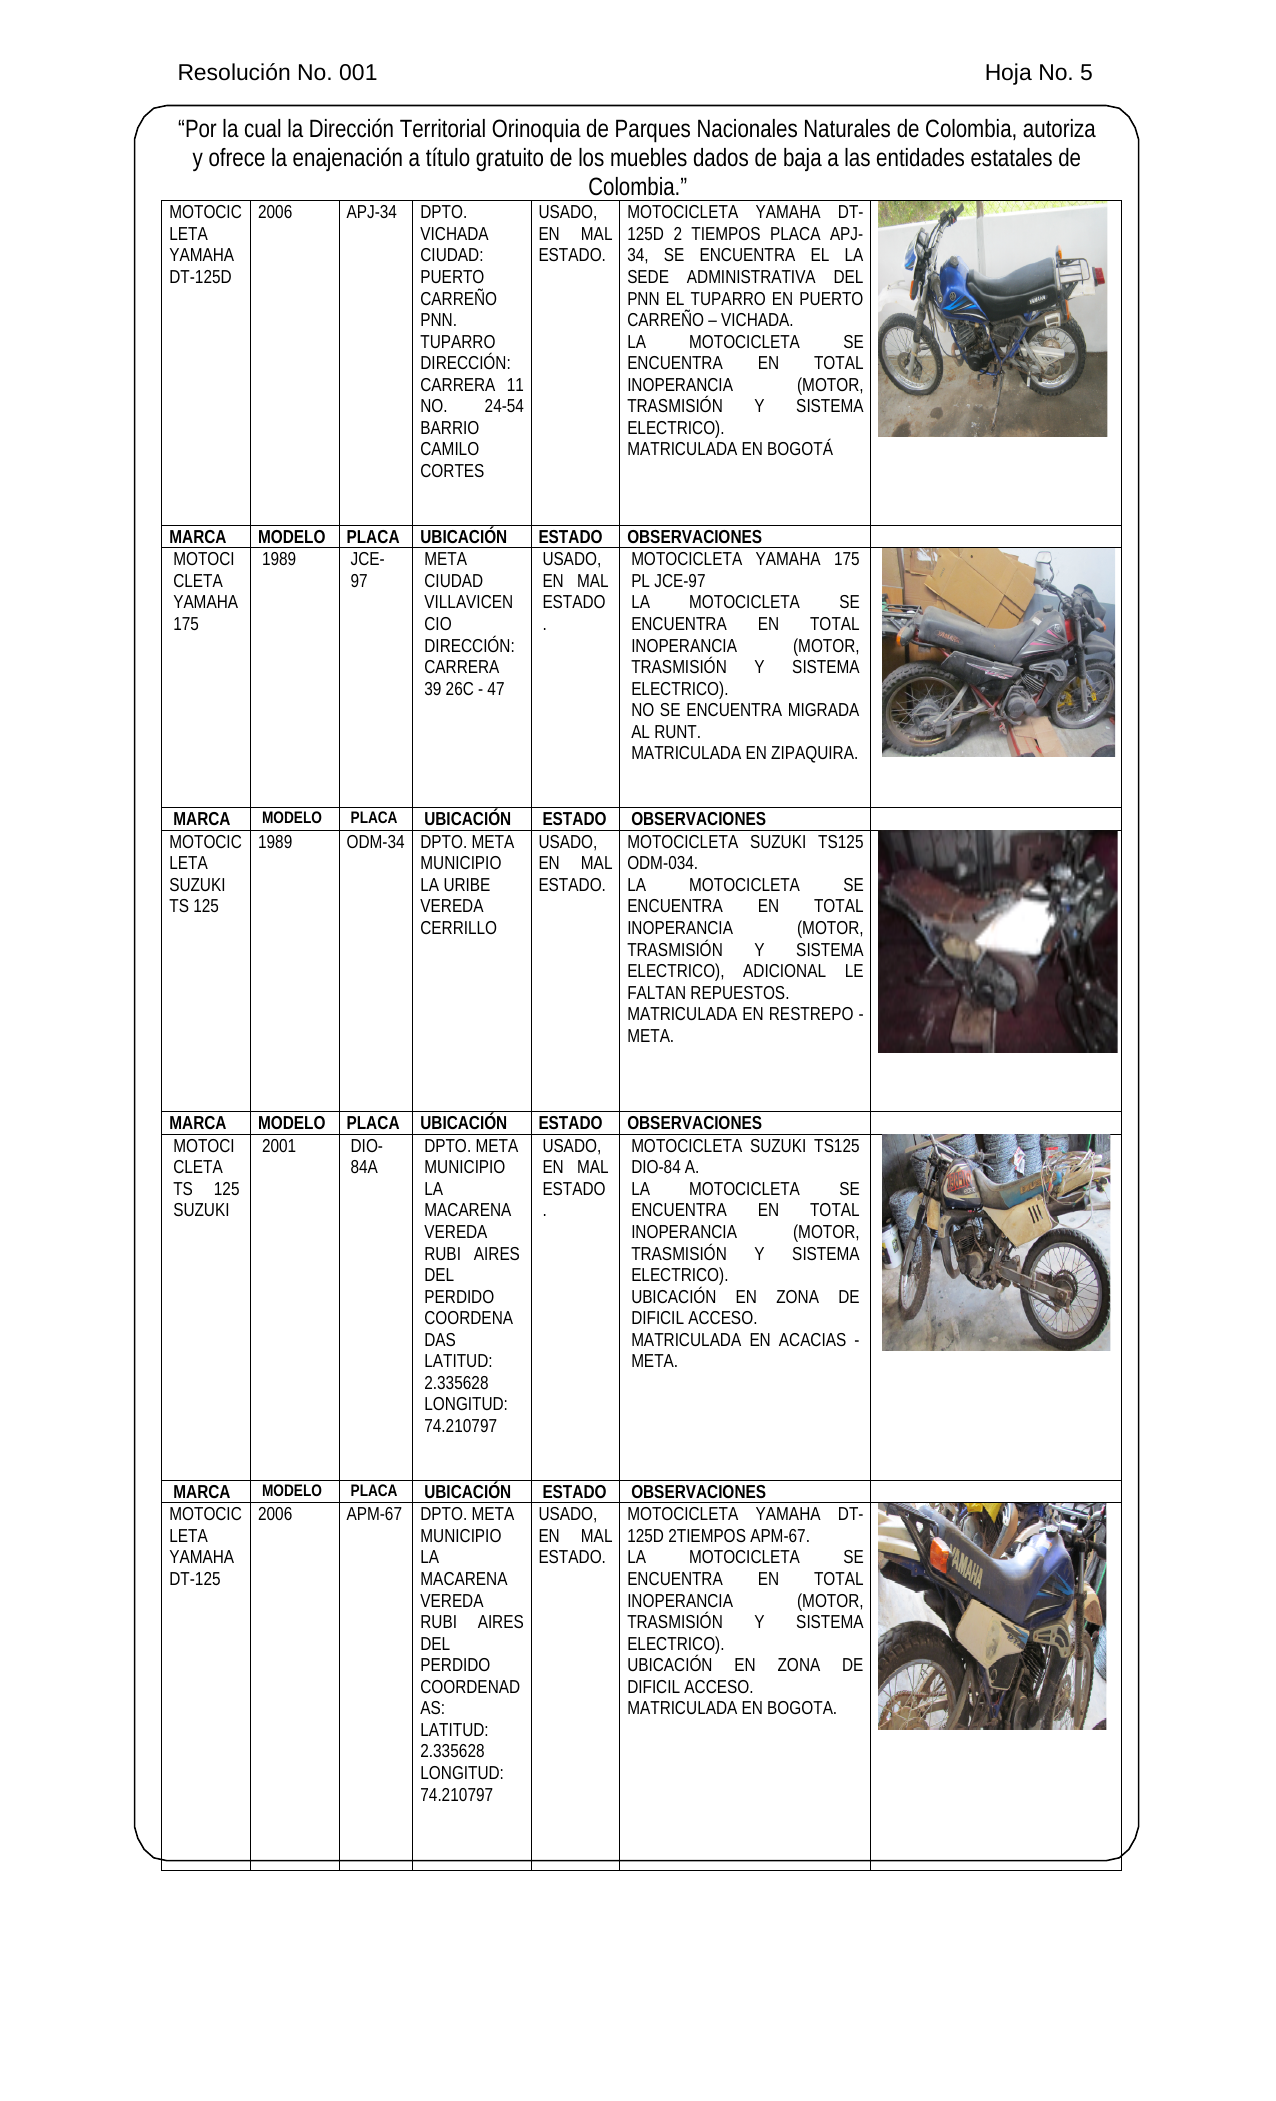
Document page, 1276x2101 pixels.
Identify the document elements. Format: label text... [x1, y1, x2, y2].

table_cell [532, 1862, 619, 1870]
table_cell MOTOCICLETA YAMAHA 175 [162, 548, 250, 807]
table_cell DPTO. VICHADA CIUDAD: PUERTO CARREÑO PNN. TUPARRO DIRECCIÓN: CARRERA 11 NO. 24-54 BARRIO CAMILO CORTES [413, 201, 531, 524]
table_cell ESTADO [532, 808, 619, 829]
table_cell DPTO. META MUNICIPIO LA URIBE VEREDA CERRILLO [413, 831, 531, 1111]
table_cell APM-67 [340, 1503, 412, 1859]
table_cell DIO-84A [340, 1135, 412, 1479]
table_cell DPTO. META MUNICIPIO LA MACARENA VEREDA RUBI AIRES DEL PERDIDO COORDENADAS: LATITUD: 2.335628 LONGITUD: 74.210797 [413, 1503, 531, 1859]
table_cell [871, 201, 1121, 524]
table_cell MOTOCICLETA SUZUKI TS 125 [162, 831, 250, 1111]
table_cell UBICACIÓN [413, 808, 531, 829]
table_cell 2006 [251, 201, 339, 524]
table_cell MODELO [251, 526, 339, 547]
table_cell [871, 1112, 1121, 1133]
table_cell OBSERVACIONES [620, 1112, 870, 1133]
table_cell ODM-34 [340, 831, 412, 1111]
table_cell PLACA [340, 1112, 412, 1133]
table_cell [871, 1503, 1121, 1859]
table_cell [871, 1481, 1121, 1502]
table_cell MOTOCICLETA SUZUKI TS125 DIO-84 A. LA MOTOCICLETA SE ENCUENTRA EN TOTAL INOPERANCIA (MOTOR, TRASMISIÓN Y SISTEMA ELECTRICO). UBICACIÓN EN ZONA DE DIFICIL ACCESO. MATRICULADA EN ACACIAS - META. [620, 1135, 870, 1479]
table_cell 2006 [251, 1503, 339, 1859]
table_cell USADO, EN MAL ESTADO. [532, 548, 619, 807]
table_cell 1989 [251, 831, 339, 1111]
table_cell PLACA [340, 808, 412, 829]
table_cell MOTOCICLETA YAMAHA 175 PL JCE-97 LA MOTOCICLETA SE ENCUENTRA EN TOTAL INOPERANCIA (MOTOR, TRASMISIÓN Y SISTEMA ELECTRICO). NO SE ENCUENTRA MIGRADA AL RUNT. MATRICULADA EN ZIPAQUIRA. [620, 548, 870, 807]
table_cell UBICACIÓN [413, 526, 531, 547]
table_cell [871, 1859, 1121, 1870]
table_cell UBICACIÓN [413, 1112, 531, 1133]
table_cell ESTADO [532, 1112, 619, 1133]
table_cell OBSERVACIONES [620, 526, 870, 547]
table_cell USADO, EN MAL ESTADO. [532, 1503, 619, 1859]
table_cell JCE-97 [340, 548, 412, 807]
table_cell [251, 1862, 339, 1870]
table_cell [871, 831, 1121, 1111]
table_cell DPTO. META MUNICIPIO LA MACARENA VEREDA RUBI AIRES DEL PERDIDO COORDENADAS LATITUD: 2.335628 LONGITUD: 74.210797 [413, 1135, 531, 1479]
table_cell MARCA [162, 1481, 250, 1502]
table_cell [340, 1862, 412, 1870]
table_cell MOTOCICLETA YAMAHA DT-125D [162, 201, 250, 524]
table_cell MOTOCICLETA YAMAHA DT-125 [162, 1503, 250, 1859]
table_cell MARCA [162, 1112, 250, 1133]
table_cell ESTADO [532, 1481, 619, 1502]
table_cell 2001 [251, 1135, 339, 1479]
table_cell OBSERVACIONES [620, 1481, 870, 1502]
table_cell [871, 808, 1121, 829]
table_cell MOTOCICLETA SUZUKI TS125 ODM-034. LA MOTOCICLETA SE ENCUENTRA EN TOTAL INOPERANCIA (MOTOR, TRASMISIÓN Y SISTEMA ELECTRICO), ADICIONAL LE FALTAN REPUESTOS. MATRICULADA EN RESTREPO - META. [620, 831, 870, 1111]
table_cell MOTOCICLETA TS 125 SUZUKI [162, 1135, 250, 1479]
table_cell MODELO [251, 1112, 339, 1133]
table_cell MOTOCICLETA YAMAHA DT-125D 2TIEMPOS APM-67. LA MOTOCICLETA SE ENCUENTRA EN TOTAL INOPERANCIA (MOTOR, TRASMISIÓN Y SISTEMA ELECTRICO). UBICACIÓN EN ZONA DE DIFICIL ACCESO. MATRICULADA EN BOGOTA. [620, 1503, 870, 1859]
table_cell APJ-34 [340, 201, 412, 524]
table_cell [871, 548, 1121, 807]
table_cell [162, 1861, 250, 1870]
table_cell [871, 526, 1121, 547]
table_cell PLACA [340, 526, 412, 547]
table_cell PLACA [340, 1481, 412, 1502]
table_cell MARCA [162, 808, 250, 829]
table_cell MARCA [162, 526, 250, 547]
table_cell OBSERVACIONES [620, 808, 870, 829]
table_cell MODELO [251, 808, 339, 829]
table_cell USADO, EN MAL ESTADO. [532, 201, 619, 524]
table_cell 1989 [251, 548, 339, 807]
table_cell MODELO [251, 1481, 339, 1502]
table_cell UBICACIÓN [413, 1481, 531, 1502]
table_cell USADO, EN MAL ESTADO. [532, 831, 619, 1111]
table_cell META CIUDAD VILLAVICENCIO DIRECCIÓN: CARRERA 39 26C - 47 [413, 548, 531, 807]
table_cell [871, 1135, 1121, 1479]
table_cell ESTADO [532, 526, 619, 547]
table_cell USADO, EN MAL ESTADO. [532, 1135, 619, 1479]
table_cell MOTOCICLETA YAMAHA DT-125D 2 TIEMPOS PLACA APJ-34, SE ENCUENTRA EL LA SEDE ADMINISTRATIVA DEL PNN EL TUPARRO EN PUERTO CARREÑO – VICHADA. LA MOTOCICLETA SE ENCUENTRA EN TOTAL INOPERANCIA (MOTOR, TRASMISIÓN Y SISTEMA ELECTRICO). MATRICULADA EN BOGOTÁ [620, 201, 870, 524]
